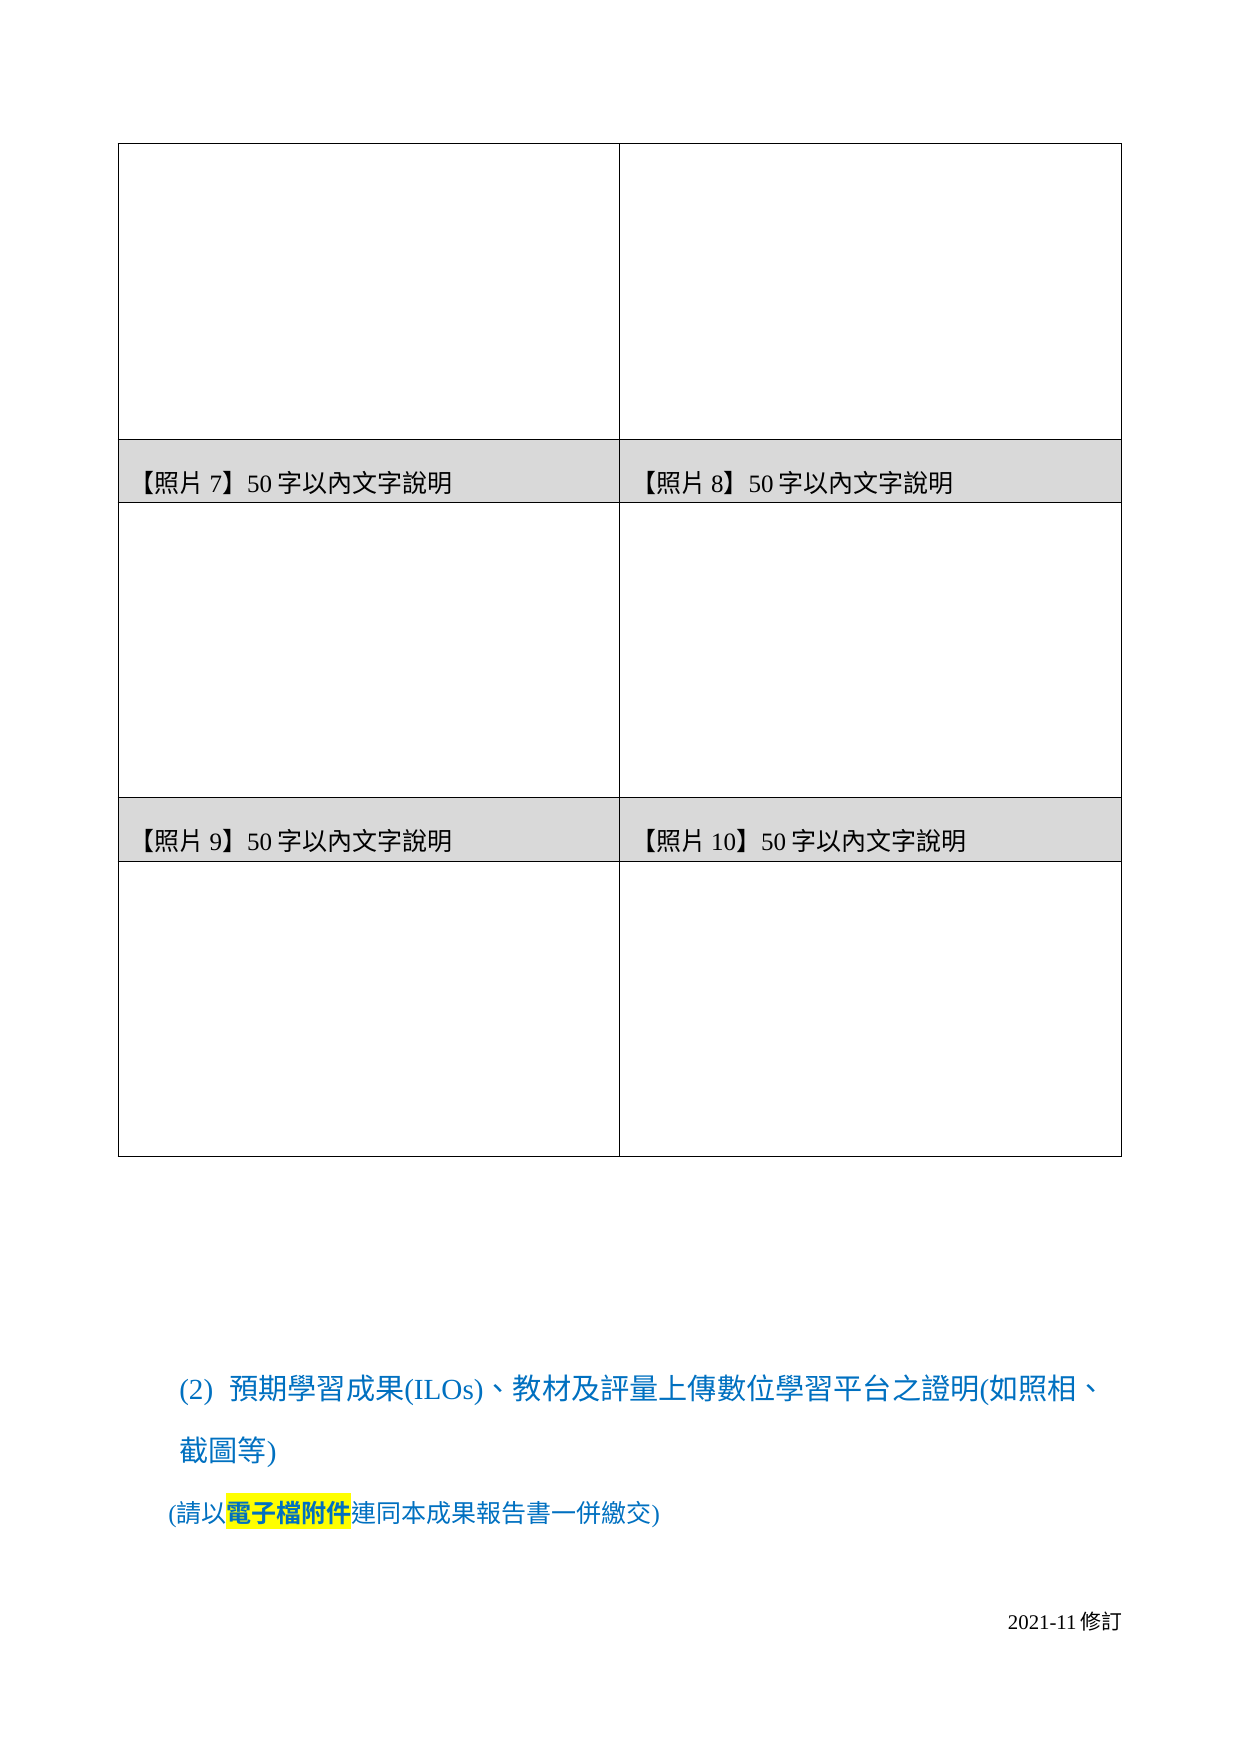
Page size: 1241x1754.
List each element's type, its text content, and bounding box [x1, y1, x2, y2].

table_cell [620, 862, 1121, 1156]
text (請以電子檔附件連同本成果報告書一併繳交) [168, 1470, 1122, 1532]
table_cell 【照片8】50字以內文字說明 [620, 440, 1121, 502]
table_cell [620, 144, 1121, 438]
table_cell [620, 503, 1121, 797]
table_cell [119, 862, 619, 1156]
table_cell [119, 503, 619, 797]
table_cell 【照片9】50字以內文字說明 [119, 798, 619, 861]
list 預期學習成果(ILOs)、教材及評量上傳數位學習平台之證明(如照相、截圖等) [179, 1345, 1122, 1470]
table_cell 【照片7】50字以內文字說明 [119, 440, 619, 502]
table_cell 【照片10】50字以內文字說明 [620, 798, 1121, 861]
table_cell [119, 144, 619, 438]
